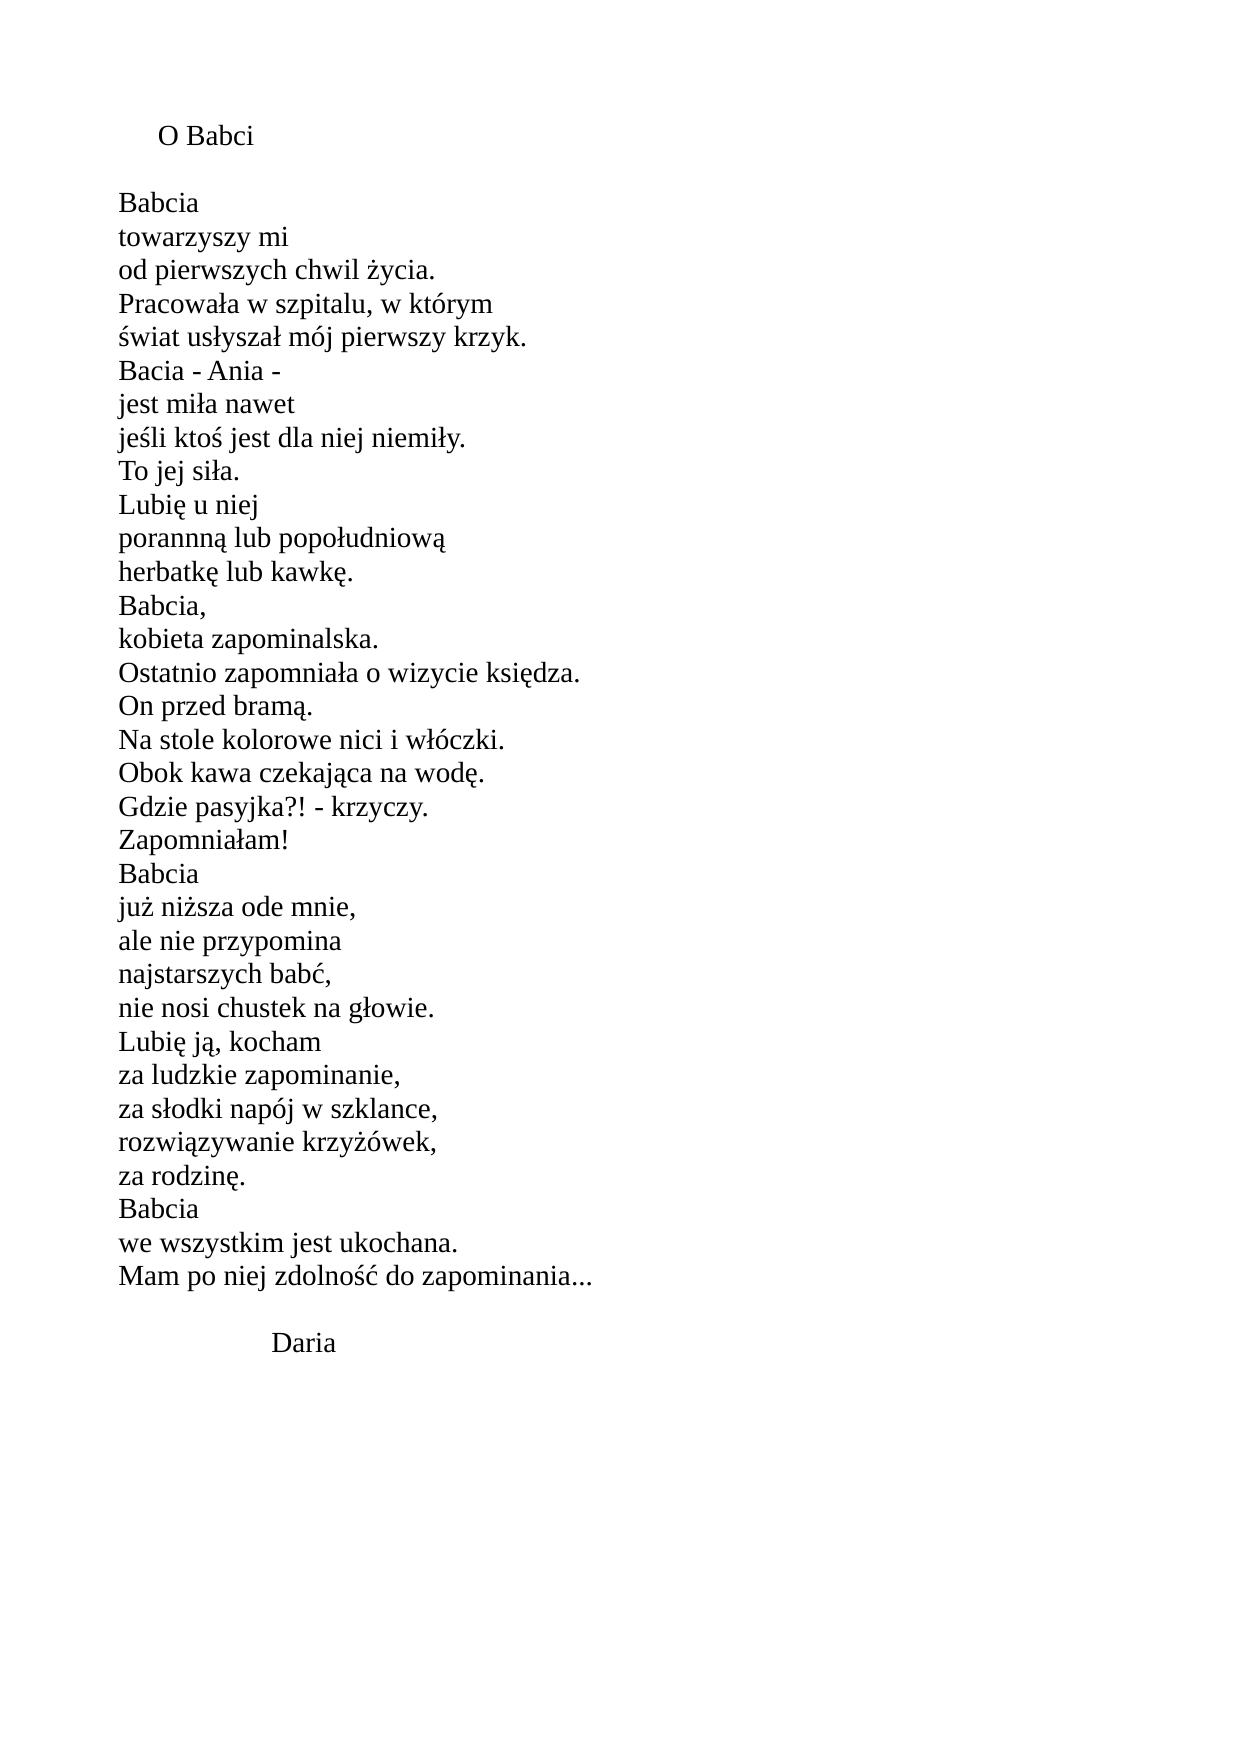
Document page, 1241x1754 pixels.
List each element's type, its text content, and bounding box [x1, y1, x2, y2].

text świat usłyszał mój pierwszy krzyk. [118, 319, 1122, 353]
text On przed bramą. [118, 688, 1122, 722]
text O Babci [118, 118, 1122, 152]
text za ludzkie zapominanie, [118, 1057, 1122, 1091]
text Lubię u niej [118, 487, 1122, 521]
text Lubię ją, kocham [118, 1024, 1122, 1057]
text ale nie przypomina [118, 923, 1122, 957]
text Gdzie pasyjka?! - krzyczy. [118, 789, 1122, 822]
text Daria [118, 1326, 1122, 1359]
text Babcia, [118, 588, 1122, 621]
text Obok kawa czekająca na wodę. [118, 755, 1122, 789]
text porannną lub popołudniową [118, 521, 1122, 554]
text towarzyszy mi [118, 219, 1122, 252]
text Babcia [118, 856, 1122, 889]
text rozwiązywanie krzyżówek, [118, 1124, 1122, 1158]
text Babcia [118, 185, 1122, 219]
text we wszystkim jest ukochana. [118, 1225, 1122, 1258]
text Ostatnio zapomniała o wizycie księdza. [118, 655, 1122, 688]
text Pracowała w szpitalu, w którym [118, 286, 1122, 319]
text Babcia [118, 1191, 1122, 1225]
text najstarszych babć, [118, 957, 1122, 990]
text od pierwszych chwil życia. [118, 252, 1122, 286]
text za rodzinę. [118, 1158, 1122, 1191]
text nie nosi chustek na głowie. [118, 990, 1122, 1024]
text herbatkę lub kawkę. [118, 554, 1122, 588]
text Mam po niej zdolność do zapominania... [118, 1258, 1122, 1292]
text To jej siła. [118, 453, 1122, 487]
text Zapomniałam! [118, 822, 1122, 856]
text jest miła nawet [118, 386, 1122, 420]
text jeśli ktoś jest dla niej niemiły. [118, 420, 1122, 453]
text Bacia - Ania - [118, 353, 1122, 386]
text już niższa ode mnie, [118, 889, 1122, 923]
text Na stole kolorowe nici i włóczki. [118, 722, 1122, 755]
text kobieta zapominalska. [118, 621, 1122, 655]
text za słodki napój w szklance, [118, 1091, 1122, 1124]
